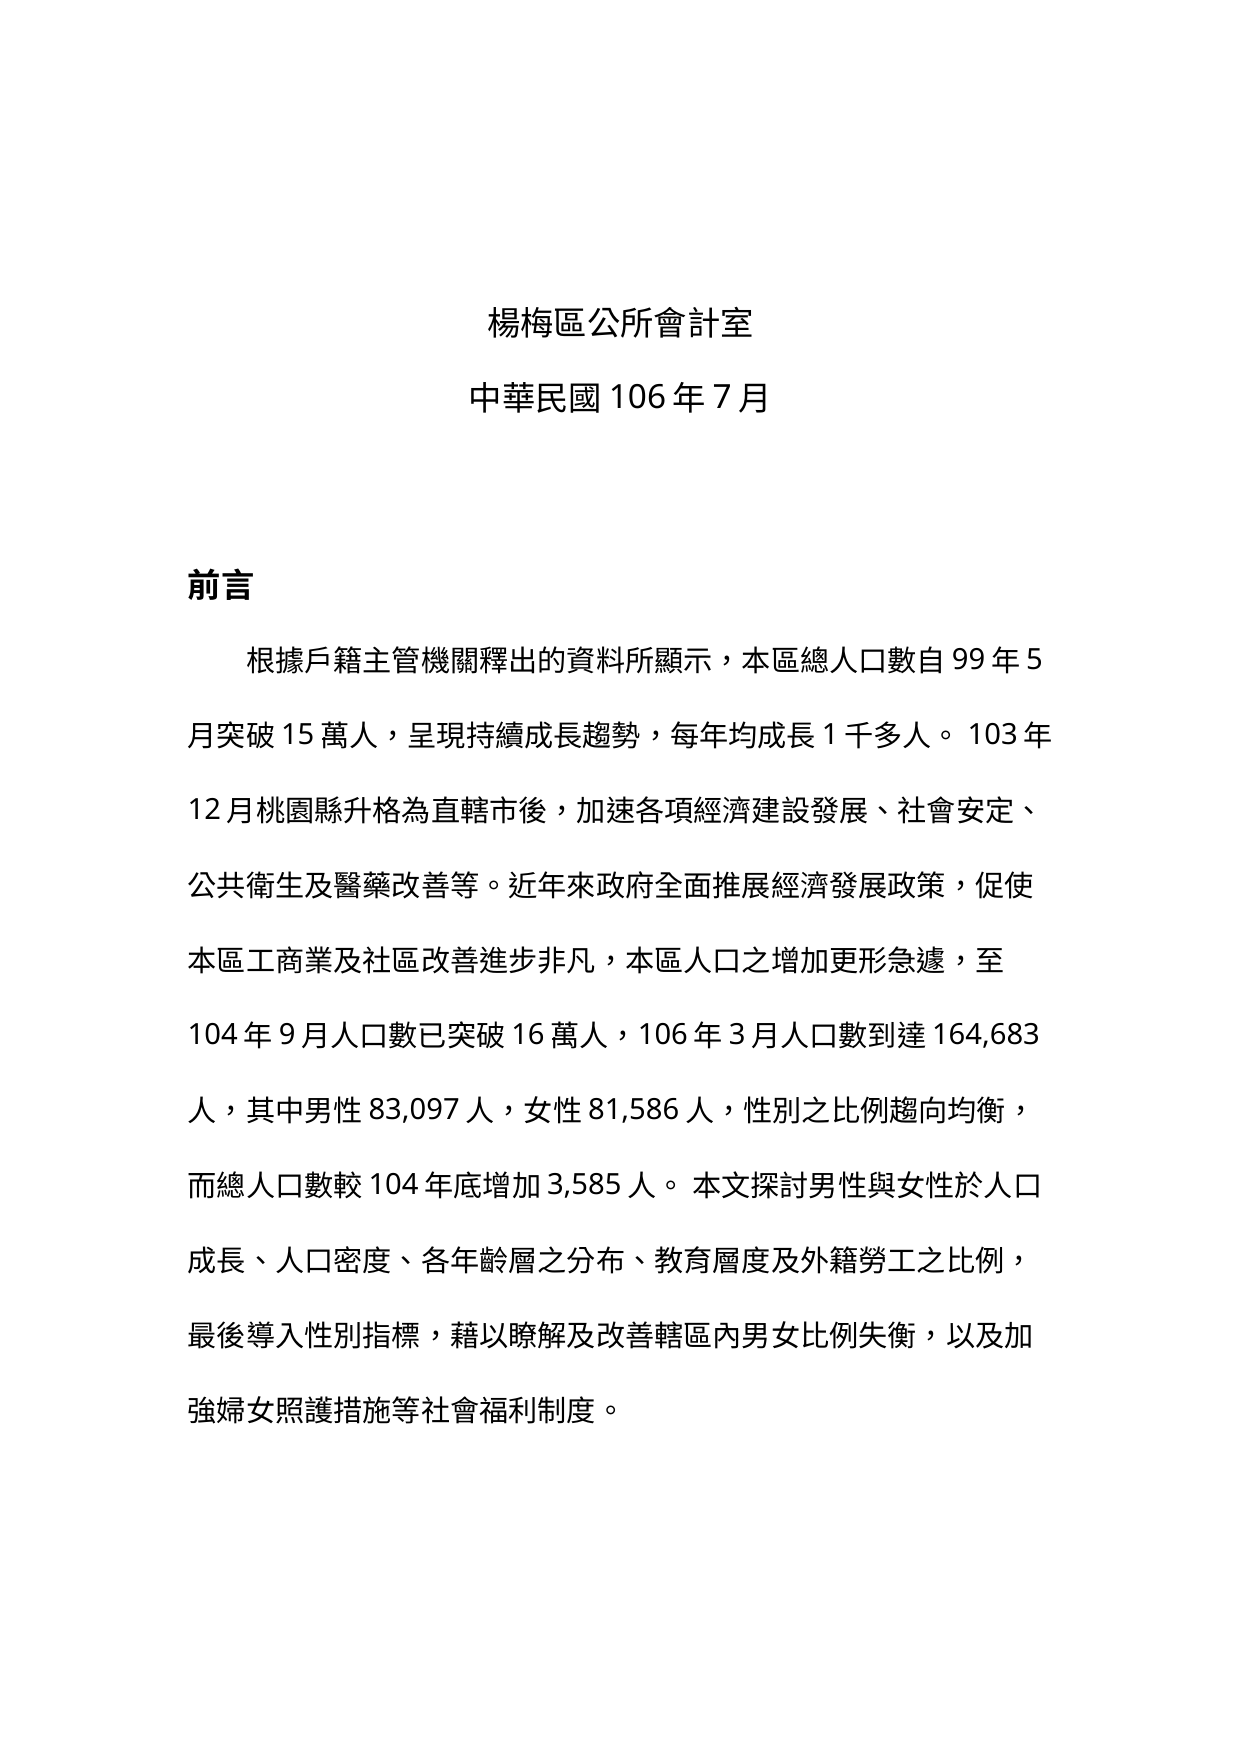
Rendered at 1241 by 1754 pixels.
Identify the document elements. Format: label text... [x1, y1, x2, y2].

text 根據戶籍主管機關釋出的資料所顯示，本區總人口數自99年5月突破15萬人，呈現持續成長趨勢，每年均成長1千多人。 103年12月桃園縣升格為直轄市後，加速各項經濟建設發展、社會安定、公共衛生及醫藥改善等。近年來政府全面推展經濟發展政策，促使本區工商業及社區改善進步非凡，本區人口之增加更形急遽，至104年9月人口數已突破16萬人，106年3月人口數到達164,683人，其中男性83,097人，女性81,586人，性別之比例趨向均衡，而總人口數較104年底增加3,585人。 本文探討男性與女性於人口成長、人口密度、各年齡層之分布、教育層度及外籍勞工之比例，最後導入性別指標，藉以瞭解及改善轄區內男女比例失衡，以及加強婦女照護措施等社會福利制度。 [187, 614, 1053, 1439]
text 楊梅區公所會計室 [187, 277, 1053, 352]
text 前言 [187, 539, 1053, 614]
text 中華民國106年7月 [187, 352, 1053, 427]
